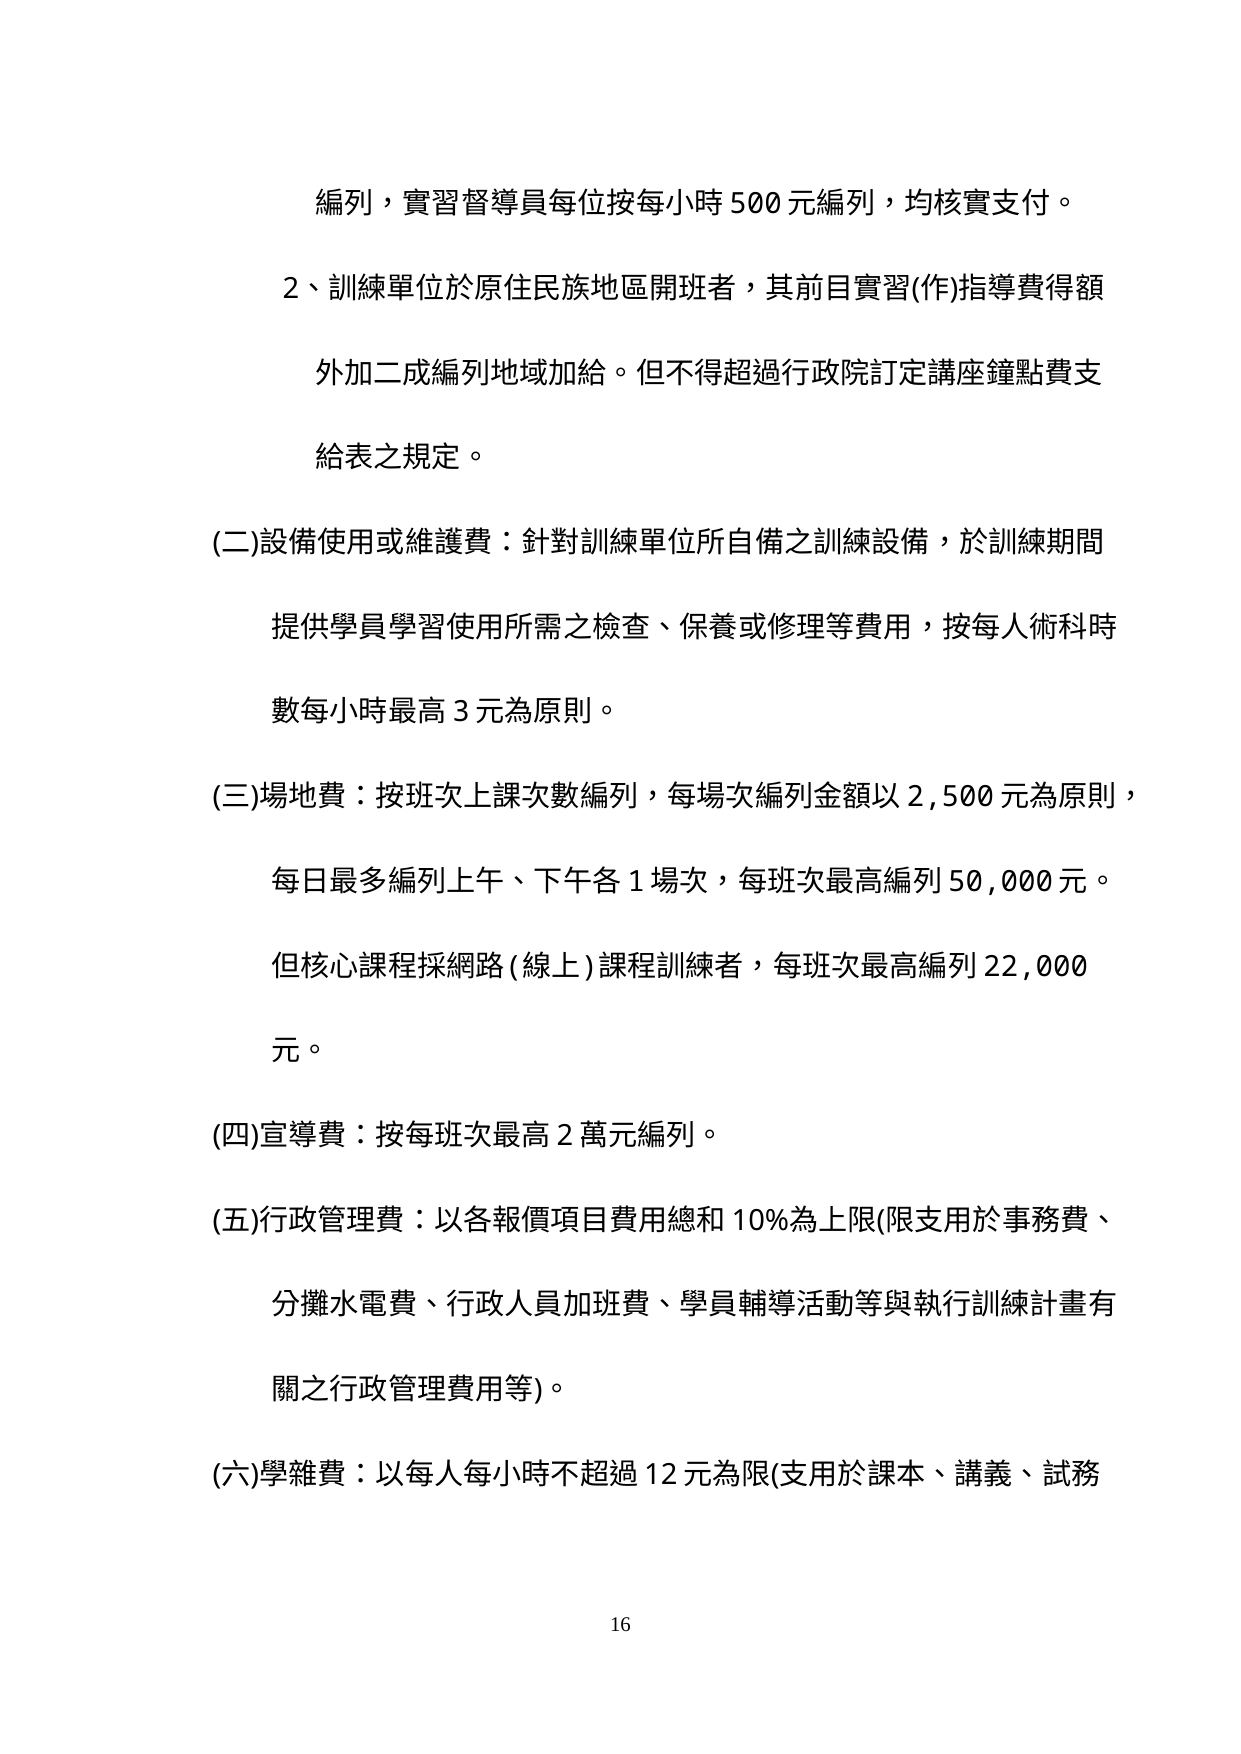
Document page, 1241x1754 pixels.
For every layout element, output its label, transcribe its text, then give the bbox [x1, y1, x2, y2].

text (六)學雜費：以每人每小時不超過12元為限(支用於課本、講義、試務 [212, 1450, 1122, 1493]
text (二)設備使用或維護費：針對訓練單位所自備之訓練設備，於訓練期間提供學員學習使用所需之檢查、保養或修理等費用，按每人術科時數每小時最高3元為原則。 [212, 519, 1122, 730]
text (三)場地費：按班次上課次數編列，每場次編列金額以2,500元為原則，每日最多編列上午、下午各1場次，每班次最高編列50,000元。但核心課程採網路(線上)課程訓練者，每班次最高編列22,000元。 [212, 773, 1122, 1069]
text (五)行政管理費：以各報價項目費用總和10%為上限(限支用於事務費、分攤水電費、行政人員加班費、學員輔導活動等與執行訓練計畫有關之行政管理費用等)。 [212, 1196, 1122, 1408]
text 2、訓練單位於原住民族地區開班者，其前目實習(作)指導費得額外加二成編列地域加給。但不得超過行政院訂定講座鐘點費支給表之規定。 [282, 265, 1122, 476]
text (四)宣導費：按每班次最高2萬元編列。 [212, 1111, 1122, 1154]
text 編列，實習督導員每位按每小時500元編列，均核實支付。 [282, 180, 1122, 222]
